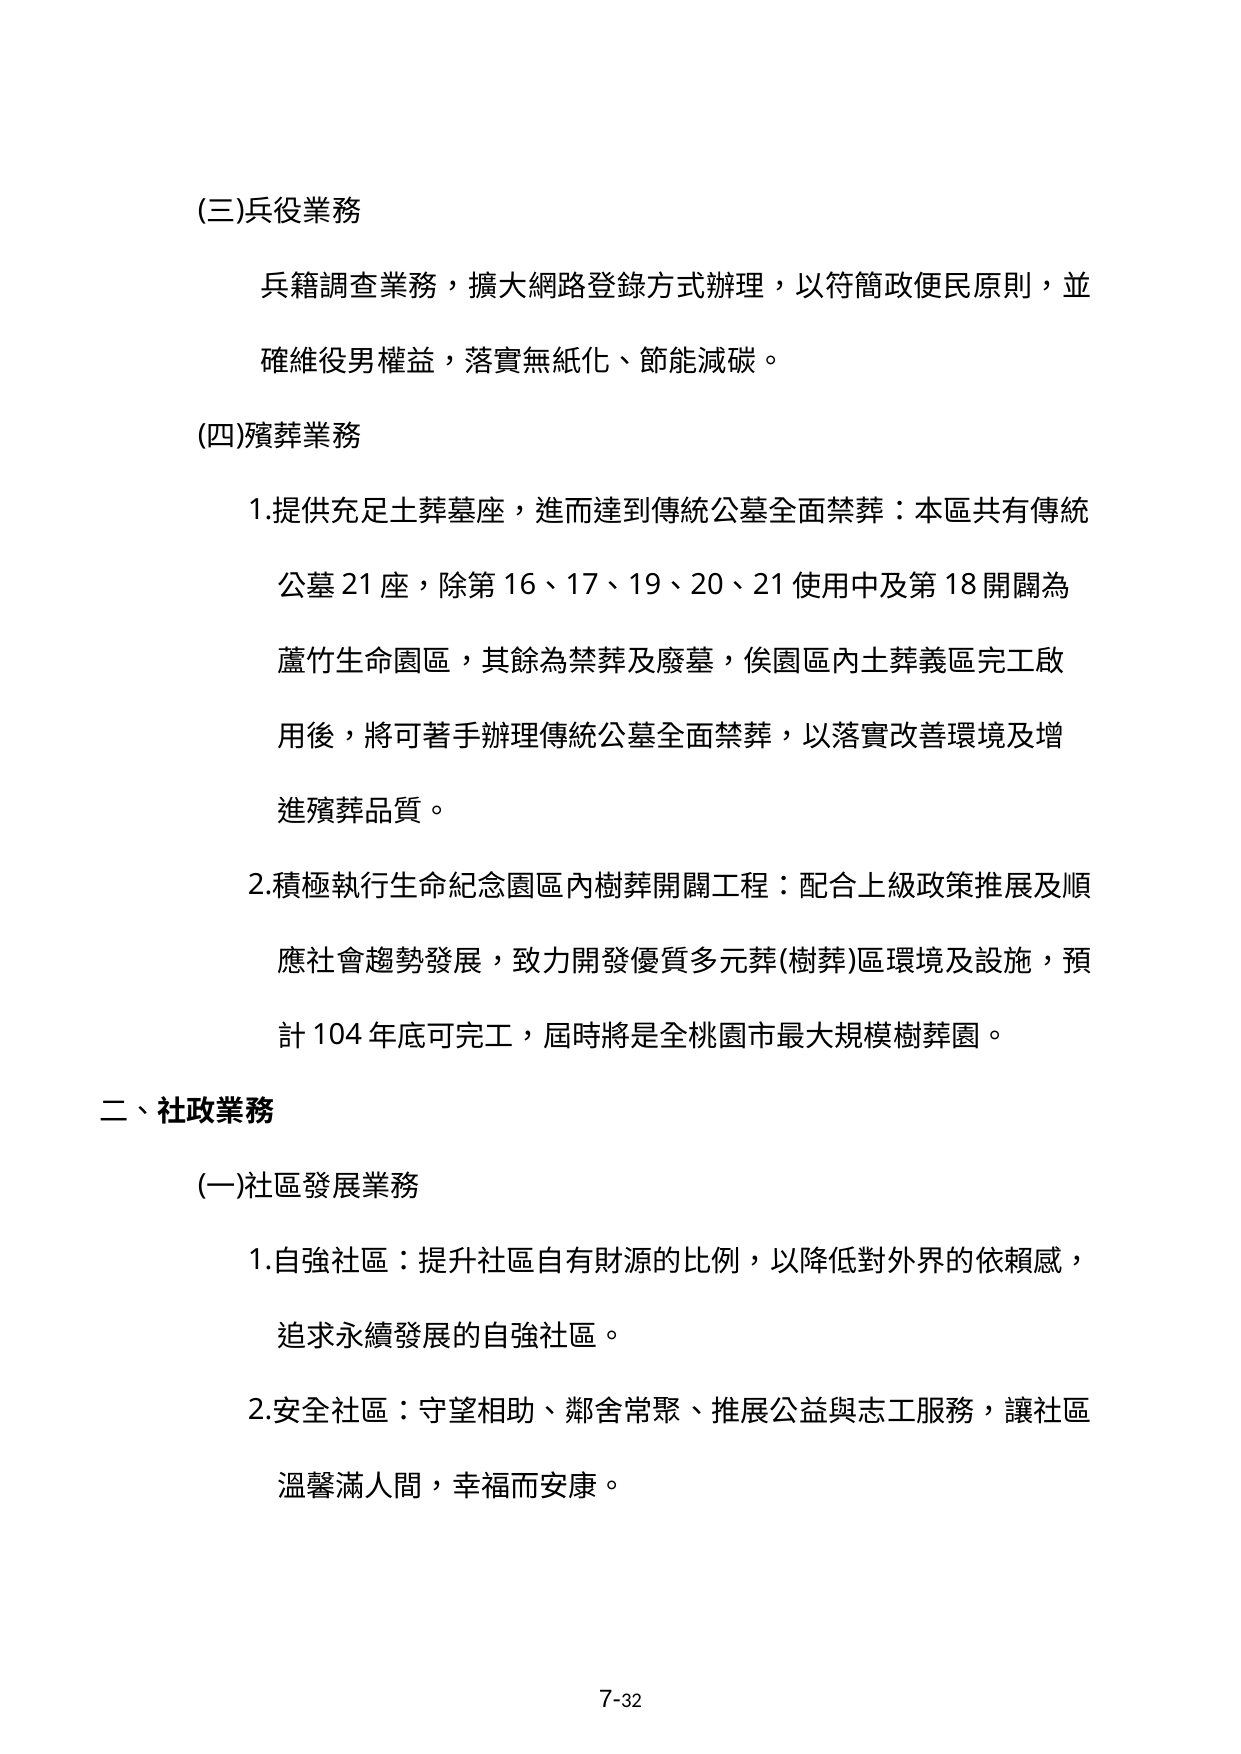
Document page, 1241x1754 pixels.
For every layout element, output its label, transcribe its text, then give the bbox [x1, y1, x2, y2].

subtitle (三)兵役業務 [198, 164, 1092, 239]
subtitle (一)社區發展業務 [198, 1139, 1092, 1214]
subtitle 二、社政業務 [99, 1064, 1092, 1139]
subtitle (四)殯葬業務 [198, 389, 1092, 464]
subtitle 2.安全社區：守望相助、鄰舍常聚、推展公益與志工服務，讓社區溫馨滿人間，幸福而安康。 [248, 1364, 1092, 1514]
text 兵籍調查業務，擴大網路登錄方式辦理，以符簡政便民原則，並確維役男權益，落實無紙化、節能減碳。 [260, 239, 1092, 389]
subtitle 1.自強社區：提升社區自有財源的比例，以降低對外界的依賴感，追求永續發展的自強社區。 [248, 1214, 1092, 1364]
text 1.提供充足土葬墓座，進而達到傳統公墓全面禁葬：本區共有傳統公墓21座，除第16、17、19、20、21使用中及第18開闢為蘆竹生命園區，其餘為禁葬及廢墓，俟園區內土葬義區完工啟用後，將可著手辦理傳統公墓全面禁葬，以落實改善環境及增進殯葬品質。 [248, 464, 1092, 839]
subtitle 2.積極執行生命紀念園區內樹葬開闢工程：配合上級政策推展及順應社會趨勢發展，致力開發優質多元葬(樹葬)區環境及設施，預計104年底可完工，屆時將是全桃園市最大規模樹葬園。 [248, 839, 1092, 1064]
